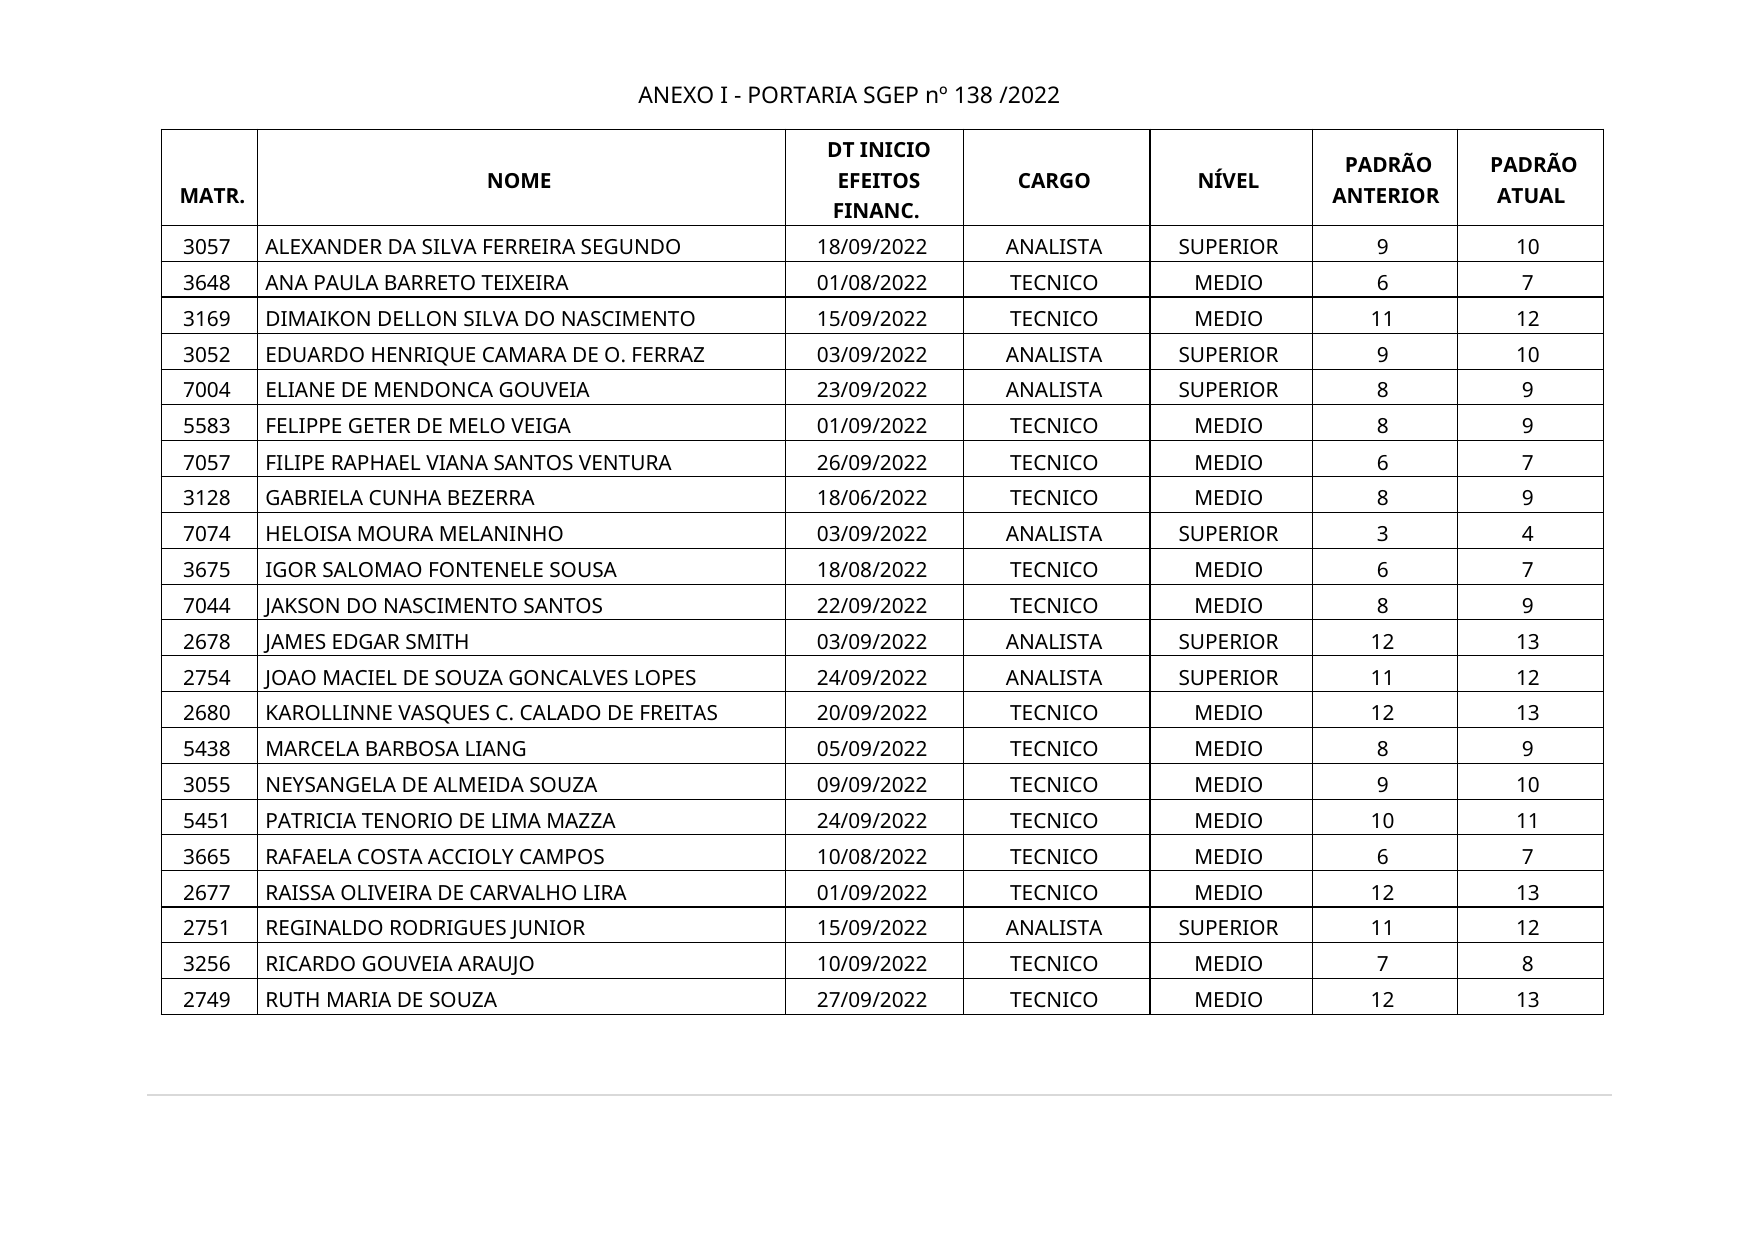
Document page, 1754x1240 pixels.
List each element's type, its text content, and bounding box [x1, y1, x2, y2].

table_cell 12 [1313, 871, 1457, 906]
table_cell 7057 [162, 441, 257, 476]
table_cell 3128 [162, 477, 257, 512]
table_cell MEDIO [1151, 728, 1312, 763]
table_header MATR. [162, 130, 257, 225]
table_cell 7074 [162, 513, 257, 548]
table_header NÍVEL [1151, 130, 1312, 225]
table_cell TECNICO [964, 549, 1149, 584]
table_cell 23/09/2022 [786, 370, 963, 404]
table_cell 26/09/2022 [786, 441, 963, 476]
table_cell ELIANE DE MENDONCA GOUVEIA [258, 370, 785, 404]
table_cell HELOISA MOURA MELANINHO [258, 513, 785, 548]
table_cell 7 [1313, 943, 1457, 978]
table_cell DIMAIKON DELLON SILVA DO NASCIMENTO [258, 298, 785, 332]
table_cell REGINALDO RODRIGUES JUNIOR [258, 908, 785, 942]
table_cell MEDIO [1151, 871, 1312, 906]
table_cell ANALISTA [964, 656, 1149, 691]
table_cell 11 [1458, 800, 1603, 834]
table_cell 18/09/2022 [786, 226, 963, 261]
table_header NOME [258, 130, 785, 225]
table_cell 03/09/2022 [786, 334, 963, 368]
table_cell 9 [1313, 764, 1457, 799]
table_cell 10 [1313, 800, 1457, 834]
table_cell 9 [1458, 728, 1603, 763]
table_cell 2677 [162, 871, 257, 906]
table_cell SUPERIOR [1151, 513, 1312, 548]
table_cell MEDIO [1151, 298, 1312, 332]
table_cell MARCELA BARBOSA LIANG [258, 728, 785, 763]
table_cell 12 [1458, 908, 1603, 942]
table_cell MEDIO [1151, 262, 1312, 296]
table_cell TECNICO [964, 979, 1149, 1014]
table_cell 3055 [162, 764, 257, 799]
table_cell TECNICO [964, 764, 1149, 799]
table_cell 2678 [162, 620, 257, 655]
table_cell 09/09/2022 [786, 764, 963, 799]
table_cell 8 [1313, 405, 1457, 440]
table_cell 6 [1313, 262, 1457, 296]
table_cell RAFAELA COSTA ACCIOLY CAMPOS [258, 835, 785, 870]
table_cell 12 [1458, 656, 1603, 691]
table_cell ANALISTA [964, 226, 1149, 261]
table_cell 9 [1458, 370, 1603, 404]
table_cell 4 [1458, 513, 1603, 548]
table_cell 10/08/2022 [786, 835, 963, 870]
table_cell 01/09/2022 [786, 405, 963, 440]
table_header PADRÃO ATUAL [1458, 130, 1603, 225]
table_cell 10 [1458, 226, 1603, 261]
table_header PADRÃO ANTERIOR [1313, 130, 1457, 225]
table_cell 3648 [162, 262, 257, 296]
table_cell ANALISTA [964, 334, 1149, 368]
table_cell 24/09/2022 [786, 800, 963, 834]
table_cell 12 [1313, 692, 1457, 727]
table_cell 6 [1313, 441, 1457, 476]
table_cell 03/09/2022 [786, 513, 963, 548]
table_cell 8 [1313, 370, 1457, 404]
table_cell SUPERIOR [1151, 226, 1312, 261]
table_cell 13 [1458, 620, 1603, 655]
table_cell 8 [1313, 728, 1457, 763]
table_cell SUPERIOR [1151, 656, 1312, 691]
table_cell TECNICO [964, 298, 1149, 332]
table_cell 2751 [162, 908, 257, 942]
table_cell 10 [1458, 334, 1603, 368]
table_cell 8 [1313, 585, 1457, 619]
table_cell TECNICO [964, 871, 1149, 906]
table_cell ANALISTA [964, 370, 1149, 404]
table_cell 5583 [162, 405, 257, 440]
table_cell 7 [1458, 441, 1603, 476]
table_cell 5451 [162, 800, 257, 834]
table_cell RUTH MARIA DE SOUZA [258, 979, 785, 1014]
table_cell 27/09/2022 [786, 979, 963, 1014]
table_cell 9 [1458, 477, 1603, 512]
table_cell JOAO MACIEL DE SOUZA GONCALVES LOPES [258, 656, 785, 691]
table_cell 7044 [162, 585, 257, 619]
table_cell 03/09/2022 [786, 620, 963, 655]
table_cell 13 [1458, 979, 1603, 1014]
table_cell FILIPE RAPHAEL VIANA SANTOS VENTURA [258, 441, 785, 476]
table_cell TECNICO [964, 477, 1149, 512]
table_cell 01/08/2022 [786, 262, 963, 296]
table_cell JAKSON DO NASCIMENTO SANTOS [258, 585, 785, 619]
table_cell 15/09/2022 [786, 908, 963, 942]
table_cell 2749 [162, 979, 257, 1014]
table_cell MEDIO [1151, 585, 1312, 619]
table_cell TECNICO [964, 585, 1149, 619]
table_cell 9 [1458, 405, 1603, 440]
table_cell 7 [1458, 262, 1603, 296]
table_cell RAISSA OLIVEIRA DE CARVALHO LIRA [258, 871, 785, 906]
table_cell SUPERIOR [1151, 908, 1312, 942]
table_cell 24/09/2022 [786, 656, 963, 691]
table_cell TECNICO [964, 800, 1149, 834]
table_cell 18/06/2022 [786, 477, 963, 512]
table_cell ANA PAULA BARRETO TEIXEIRA [258, 262, 785, 296]
table_cell 12 [1313, 979, 1457, 1014]
table_cell RICARDO GOUVEIA ARAUJO [258, 943, 785, 978]
table_cell 9 [1313, 226, 1457, 261]
table_cell TECNICO [964, 728, 1149, 763]
table_cell 8 [1313, 477, 1457, 512]
table_cell SUPERIOR [1151, 620, 1312, 655]
table_cell 05/09/2022 [786, 728, 963, 763]
table_cell 11 [1313, 298, 1457, 332]
table_cell 3675 [162, 549, 257, 584]
table_cell MEDIO [1151, 835, 1312, 870]
subtitle ANEXO I - PORTARIA SGEP nº 138 /2022 [638, 79, 1612, 111]
table_cell 2680 [162, 692, 257, 727]
table_cell 3256 [162, 943, 257, 978]
table_cell MEDIO [1151, 943, 1312, 978]
table_cell TECNICO [964, 943, 1149, 978]
table_cell MEDIO [1151, 764, 1312, 799]
table_cell 11 [1313, 656, 1457, 691]
table_cell 18/08/2022 [786, 549, 963, 584]
table_cell 13 [1458, 871, 1603, 906]
table_cell 13 [1458, 692, 1603, 727]
table_cell 3052 [162, 334, 257, 368]
table_cell FELIPPE GETER DE MELO VEIGA [258, 405, 785, 440]
table_cell 6 [1313, 549, 1457, 584]
table_cell 3169 [162, 298, 257, 332]
table_cell 10/09/2022 [786, 943, 963, 978]
table_header CARGO [964, 130, 1149, 225]
table_cell 11 [1313, 908, 1457, 942]
table_cell 15/09/2022 [786, 298, 963, 332]
table_cell MEDIO [1151, 692, 1312, 727]
table_cell TECNICO [964, 835, 1149, 870]
table_cell MEDIO [1151, 549, 1312, 584]
table_cell ANALISTA [964, 620, 1149, 655]
table_cell KAROLLINNE VASQUES C. CALADO DE FREITAS [258, 692, 785, 727]
table_cell GABRIELA CUNHA BEZERRA [258, 477, 785, 512]
table_cell 6 [1313, 835, 1457, 870]
table_cell 7004 [162, 370, 257, 404]
table_cell 8 [1458, 943, 1603, 978]
table_cell MEDIO [1151, 979, 1312, 1014]
table_cell 2754 [162, 656, 257, 691]
table_cell MEDIO [1151, 477, 1312, 512]
table_cell 7 [1458, 835, 1603, 870]
table_cell 9 [1313, 334, 1457, 368]
table_cell 22/09/2022 [786, 585, 963, 619]
table_cell 10 [1458, 764, 1603, 799]
table_cell MEDIO [1151, 800, 1312, 834]
table_header DT INICIO EFEITOS FINANC. [786, 130, 963, 225]
table_cell TECNICO [964, 405, 1149, 440]
table_cell 01/09/2022 [786, 871, 963, 906]
table_cell 5438 [162, 728, 257, 763]
table_cell PATRICIA TENORIO DE LIMA MAZZA [258, 800, 785, 834]
table_cell 3057 [162, 226, 257, 261]
table_cell ANALISTA [964, 513, 1149, 548]
table_cell TECNICO [964, 441, 1149, 476]
table_cell 7 [1458, 549, 1603, 584]
table_cell 12 [1458, 298, 1603, 332]
table_cell 9 [1458, 585, 1603, 619]
table_cell MEDIO [1151, 405, 1312, 440]
table_cell EDUARDO HENRIQUE CAMARA DE O. FERRAZ [258, 334, 785, 368]
table_cell 20/09/2022 [786, 692, 963, 727]
table_cell MEDIO [1151, 441, 1312, 476]
table_cell ALEXANDER DA SILVA FERREIRA SEGUNDO [258, 226, 785, 261]
table_cell JAMES EDGAR SMITH [258, 620, 785, 655]
table_cell IGOR SALOMAO FONTENELE SOUSA [258, 549, 785, 584]
table_cell ANALISTA [964, 908, 1149, 942]
table_cell TECNICO [964, 692, 1149, 727]
table_cell 3665 [162, 835, 257, 870]
table_cell SUPERIOR [1151, 370, 1312, 404]
table_cell 12 [1313, 620, 1457, 655]
table_cell TECNICO [964, 262, 1149, 296]
table_cell NEYSANGELA DE ALMEIDA SOUZA [258, 764, 785, 799]
table_cell SUPERIOR [1151, 334, 1312, 368]
table_cell 3 [1313, 513, 1457, 548]
